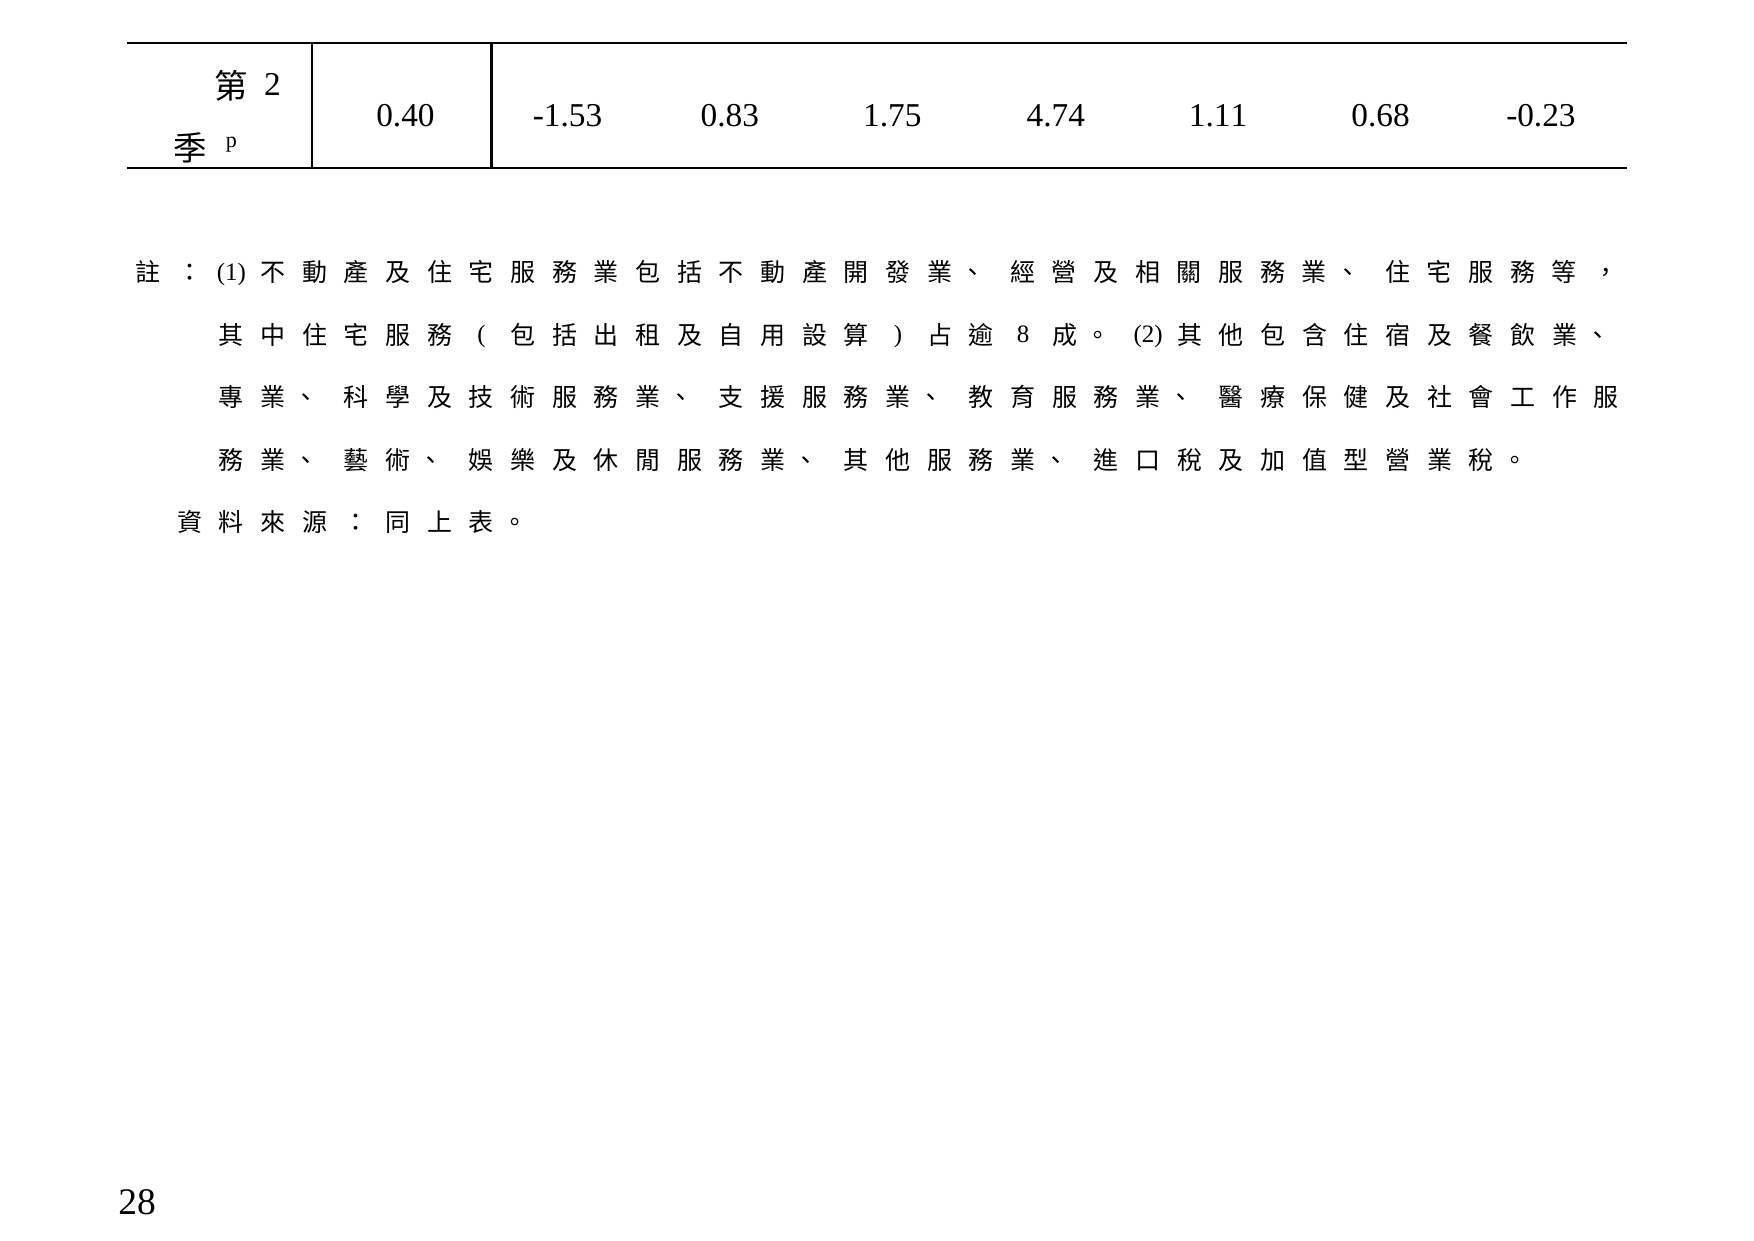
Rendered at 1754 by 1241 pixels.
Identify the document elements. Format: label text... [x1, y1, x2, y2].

text 註：(1)不動產及住宅服務業包括不動產開發業、經營及相關服務業、住宅服務等，其中住宅服務(包括出租及自用設算)占逾8成。(2)其他包含住宿及餐飲業、專業、科學及技術服務業、支援服務業、教育服務業、醫療保健及社會工作服務業、藝術、娛樂及休閒服務業、其他服務業、進口稅及加值型營業稅。 [127, 229, 1627, 479]
text 資料來源：同上表。 [127, 479, 1627, 542]
table_cell 第2季p [127, 44, 311, 167]
table_cell 1.11 [1142, 44, 1304, 167]
table_cell 0.83 [654, 44, 816, 167]
table_cell 4.74 [978, 44, 1142, 167]
table_cell -1.53 [493, 44, 654, 167]
table_cell 0.40 [313, 44, 490, 167]
table_cell -0.23 [1466, 44, 1627, 167]
table_cell 0.68 [1304, 44, 1466, 167]
table_cell 1.75 [816, 44, 978, 167]
